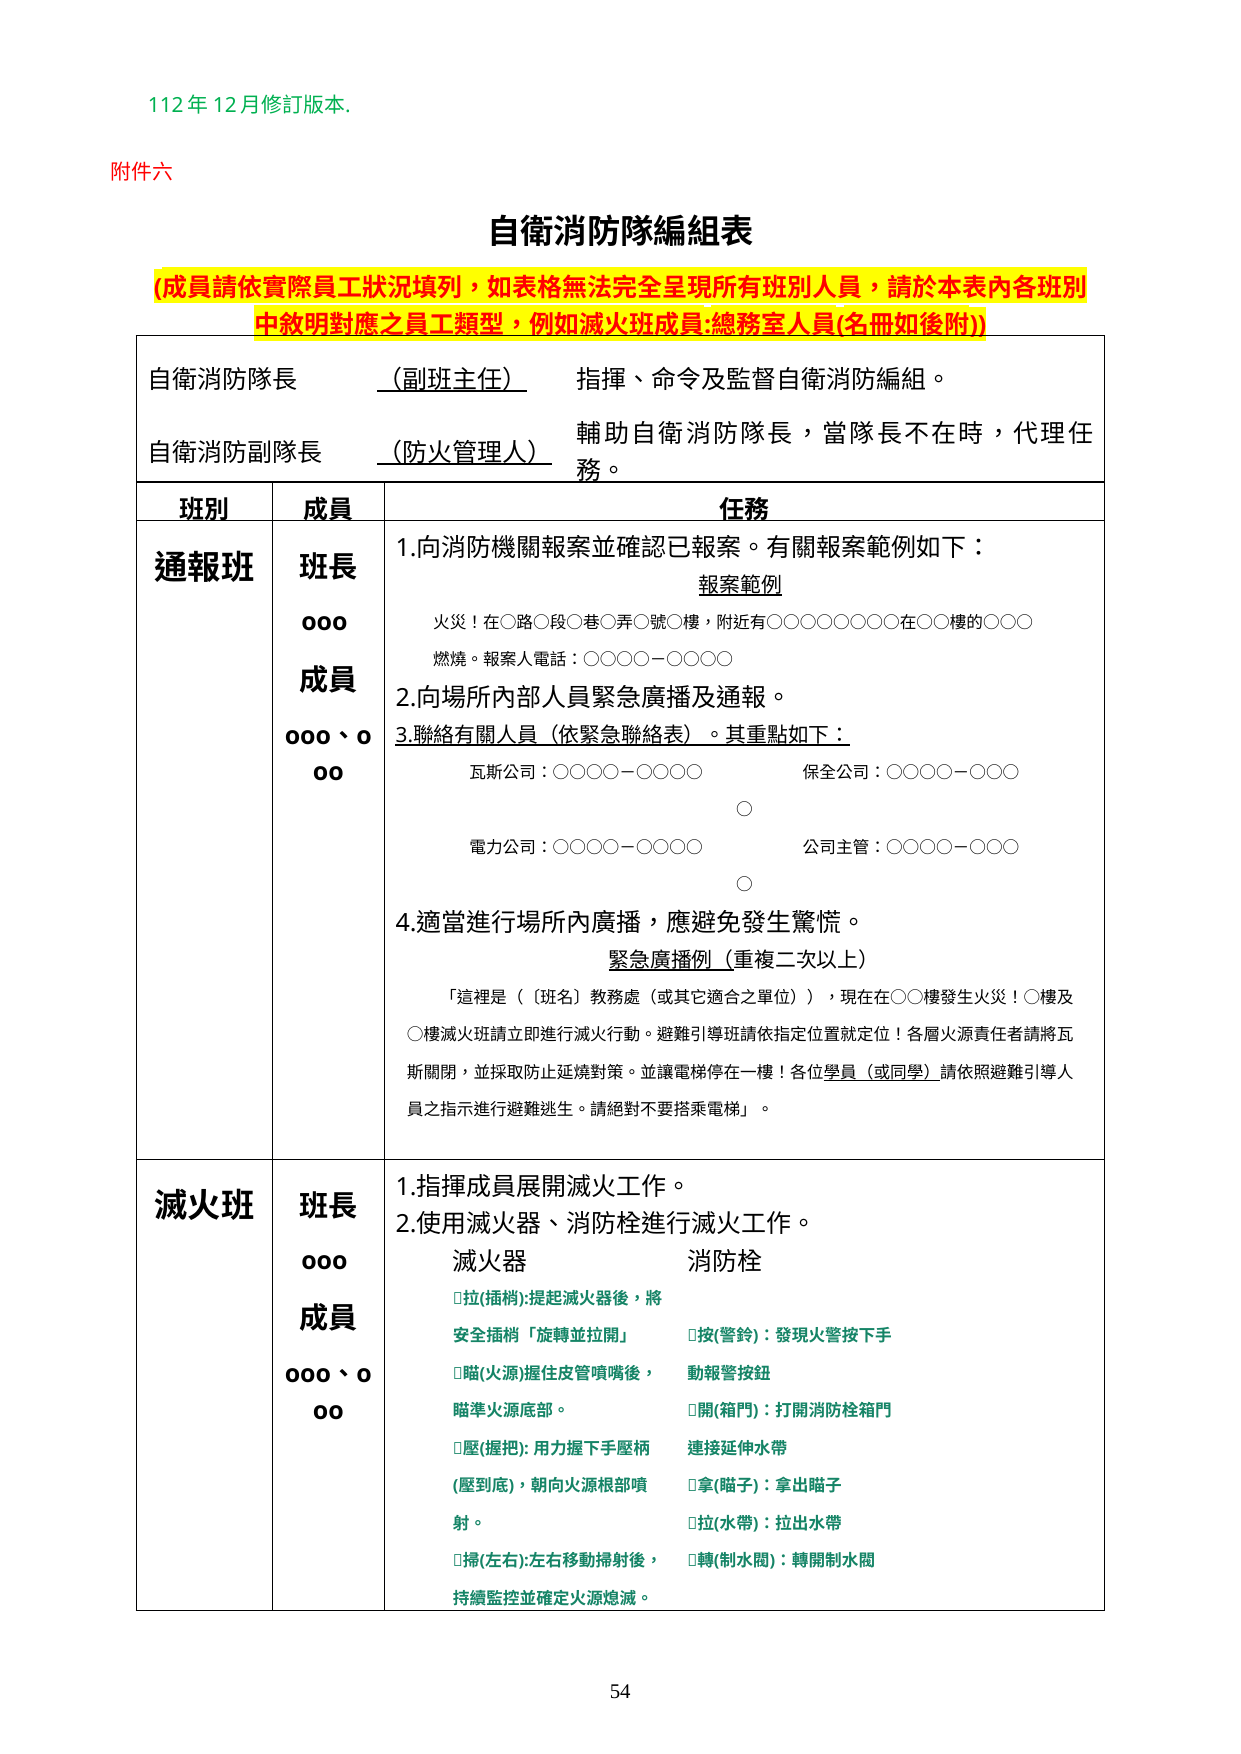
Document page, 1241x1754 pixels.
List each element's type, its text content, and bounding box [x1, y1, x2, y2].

table_cell 滅火班 [137, 1160, 272, 1609]
table_cell 按(警鈴)：發現火警按下手動報警按鈕 開(箱門)：打開消防栓箱門連接延伸水帶 拿(瞄子)：拿出瞄子 拉(水帶)：拉出水帶 轉(制水閥)：轉開制水閥 [676, 1272, 910, 1609]
table_cell 班長 ooo 成員 ooo、ooo [273, 521, 384, 1158]
table_header 消防栓 [676, 1235, 910, 1272]
table_header 滅火器 [441, 1235, 676, 1272]
table_cell 班別 [137, 483, 272, 520]
table_header 指揮、命令及監督自衛消防編組。 [565, 336, 1104, 406]
table_header （副班主任） [366, 336, 565, 406]
table_cell 1.指揮成員展開滅火工作。 2.使用滅火器、消防栓進行滅火工作。 [385, 1160, 1104, 1609]
text (成員請依實際員工狀況填列，如表格無法完全呈現所有班別人員，請於本表內各班別中敘明對應之員工類型，例如滅火班成員:總務室人員(名冊如後附)) [148, 260, 1092, 335]
table_cell 1.向消防機關報案並確認已報案。有關報案範例如下： 2.向場所內部人員緊急廣播及通報。 3.聯絡有關人員（依緊急聯絡表）。其重點如下： 4.適當進行場所內廣播，應避免發生驚慌。 [385, 521, 1104, 1158]
table_cell 自衛消防副隊長 [137, 406, 366, 481]
table_header 報案範例 火災！在○路○段○巷○弄○號○樓，附近有○○○○○○○○在○○樓的○○○燃燒。報案人電話：○○○○－○○○○ [422, 559, 1059, 671]
table_cell 拉(插梢):提起滅火器後，將安全插梢「旋轉並拉開」 瞄(火源)握住皮管噴嘴後，瞄準火源底部。 壓(握把): 用力握下手壓柄(壓到底)，朝向火源根部噴射。 掃(左右):左右移動掃射後，持續監控並確定火源熄滅。 [441, 1272, 676, 1609]
table_cell 成員 [273, 483, 384, 520]
table_header 自衛消防隊長 [137, 336, 366, 406]
table_cell 輔助自衛消防隊長，當隊長不在時，代理任務。 [565, 406, 1104, 481]
text 自衛消防隊編組表 [148, 185, 1092, 260]
table_cell 班長 ooo 成員 ooo、ooo [273, 1160, 384, 1609]
text 附件六 [110, 148, 1092, 185]
table_header 緊急廣播例（重複二次以上） 「這裡是（〔班名〕教務處（或其它適合之單位）），現在在○○樓發生火災！○樓及○樓滅火班請立即進行滅火行動。避難引導班請依指定位置就定位！各層火源責任者請將瓦斯關閉，並採取防止延燒對策。並讓電梯停在一樓！各位學員（或同學）請依照避難引導人員之指示進行避難逃生。請絕對不要搭乘電梯」。 [395, 934, 1092, 1121]
table_cell 通報班 [137, 521, 272, 1158]
table_cell 任務 [385, 483, 1104, 520]
table_cell （防火管理人） [366, 406, 565, 481]
table_header 瓦斯公司：○○○○－○○○○ 保全公司：○○○○－○○○○ 電力公司：○○○○－○○○○ 公司主管：○○○○－○○○○ [454, 746, 1035, 896]
